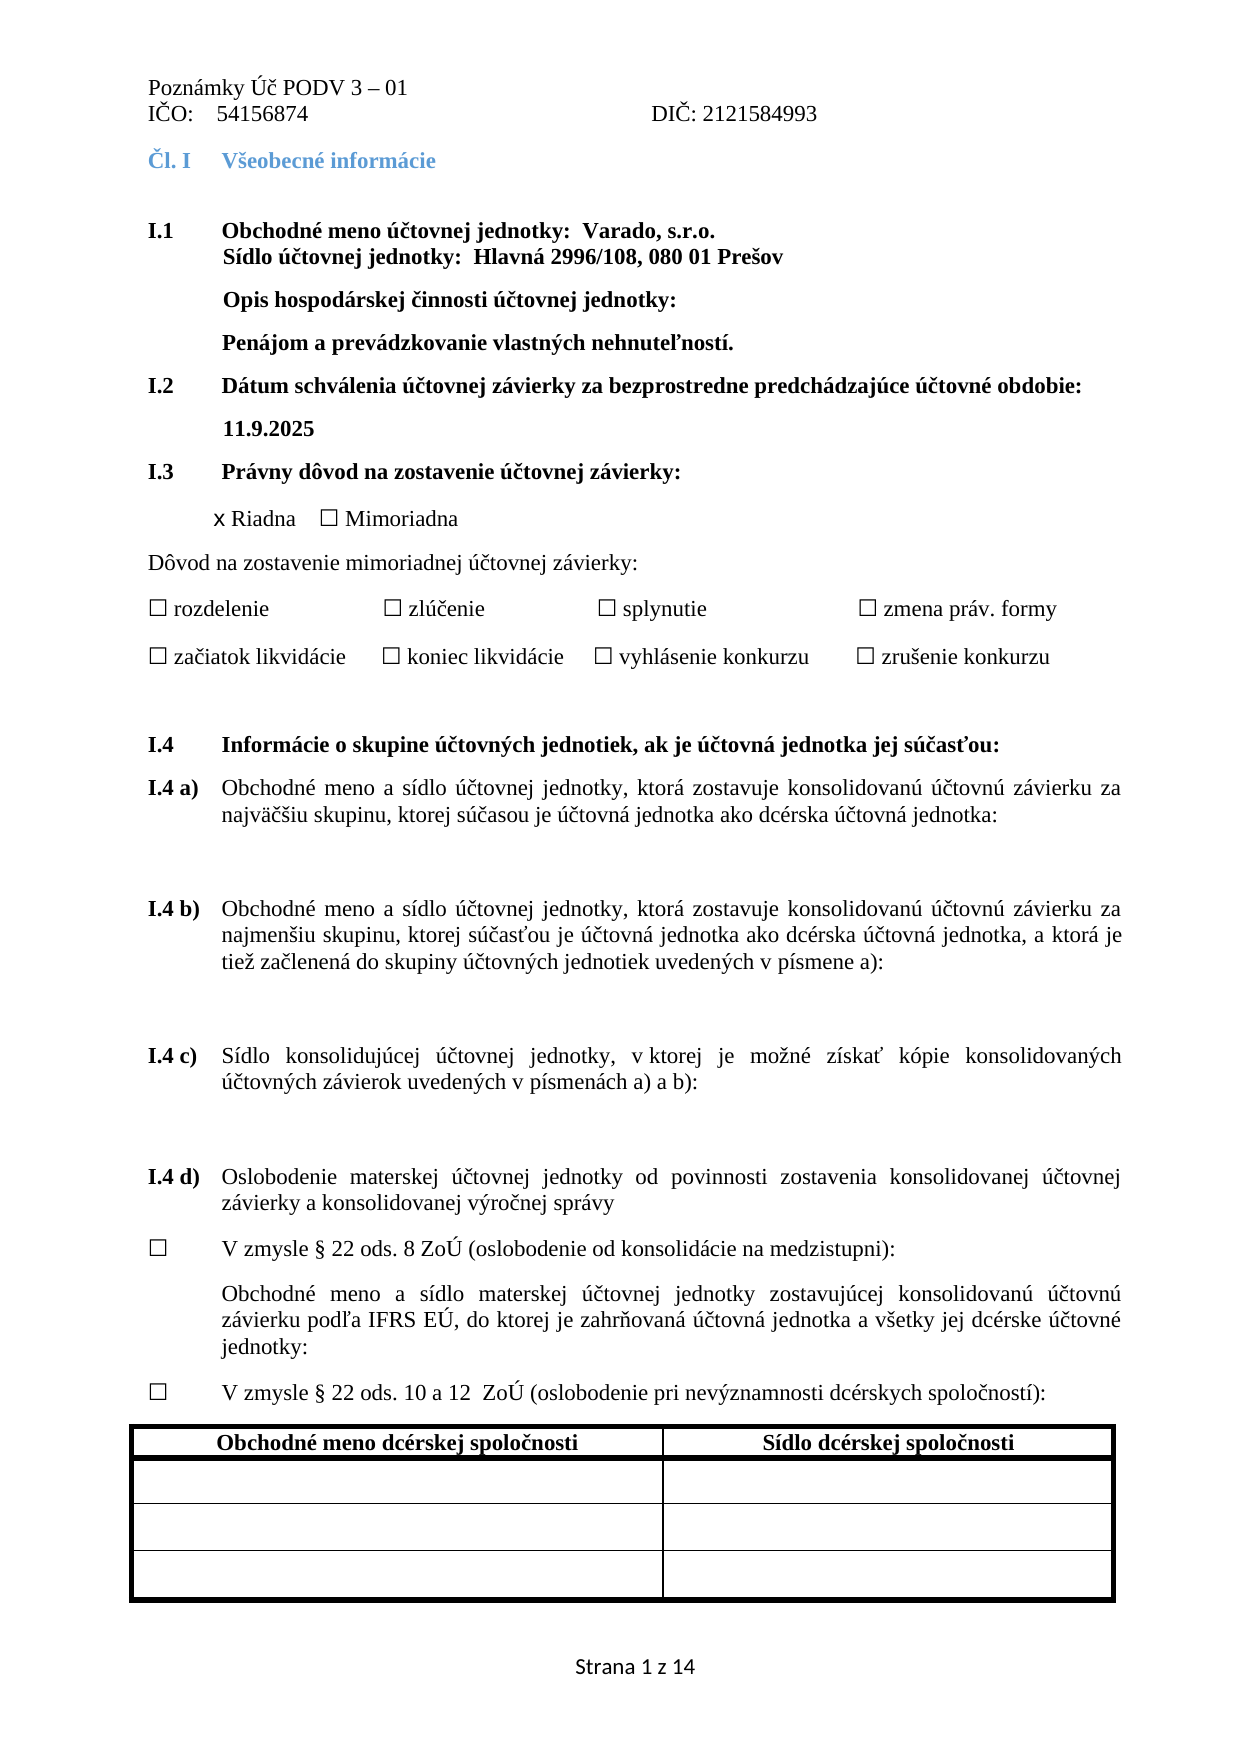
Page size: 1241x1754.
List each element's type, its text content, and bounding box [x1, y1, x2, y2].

list ☐ rozdelenie ☐ zlúčenie ☐ splynutie ☐ zmena práv. formy [148, 592, 1122, 624]
list 11.9.2025 [223, 415, 1122, 442]
text Obchodné meno a sídlo materskej účtovnej jednotky zostavujúcej konsolidovanú účtovnú závierku podľa IFRS EÚ, do ktorej je zahrňovaná účtovná jednotka a všetky jej dcérske účtovné jednotky: [221, 1280, 1122, 1359]
list Dôvod na zostavenie mimoriadnej účtovnej závierky: [148, 549, 1122, 576]
table_cell [664, 1551, 1111, 1597]
text ☐ V zmysle § 22 ods. 10 a 12 ZoÚ (oslobodenie pri nevýznamnosti dcérskych spoločností): [148, 1376, 1122, 1407]
list Opis hospodárskej činnosti účtovnej jednotky: [223, 286, 1122, 313]
list Sídlo účtovnej jednotky: Hlavná 2996/108, 080 01 Prešov [223, 243, 1122, 270]
table_cell [134, 1551, 662, 1597]
text Čl. I Všeobecné informácie [148, 148, 1122, 174]
text I.4 Informácie o skupine účtovných jednotiek, ak je účtovná jednotka jej súčasťou: [148, 731, 1122, 758]
table_header Obchodné meno dcérskej spoločnosti [134, 1429, 662, 1455]
list I.3 Právny dôvod na zostavenie účtovnej závierky: [148, 458, 1122, 485]
table_cell [134, 1461, 662, 1503]
table_cell [664, 1461, 1111, 1503]
list x Riadna ☐ Mimoriadna [148, 501, 1122, 533]
table_cell [664, 1504, 1111, 1550]
table_cell [134, 1504, 662, 1550]
text I.4 b) Obchodné meno a sídlo účtovnej jednotky, ktorá zostavuje konsolidovanú účtovnú závierku za najmenšiu skupinu, ktorej súčasťou je účtovná jednotka ako dcérska účtovná jednotka, a ktorá je tiež začlenená do skupiny účtovných jednotiek uvedených v písmene a): [148, 895, 1122, 974]
text I.4 c) Sídlo konsolidujúcej účtovnej jednotky, v ktorej je možné získať kópie konsolidovaných účtovných závierok uvedených v písmenách a) a b): [148, 1042, 1122, 1095]
text I.4 a) Obchodné meno a sídlo účtovnej jednotky, ktorá zostavuje konsolidovanú účtovnú závierku za najväčšiu skupinu, ktorej súčasou je účtovná jednotka ako dcérska účtovná jednotka: [148, 774, 1122, 827]
text I.1 Obchodné meno účtovnej jednotky: Varado, s.r.o. [148, 217, 1122, 243]
list ☐ začiatok likvidácie ☐ koniec likvidácie ☐ vyhlásenie konkurzu ☐ zrušenie konkurzu [148, 640, 1122, 672]
table_header Sídlo dcérskej spoločnosti [664, 1429, 1111, 1455]
list I.2 Dátum schválenia účtovnej závierky za bezprostredne predchádzajúce účtovné obdobie: [148, 372, 1122, 399]
text I.4 d) Oslobodenie materskej účtovnej jednotky od povinnosti zostavenia konsolidovanej účtovnej závierky a konsolidovanej výročnej správy [148, 1163, 1122, 1216]
text ☐ V zmysle § 22 ods. 8 ZoÚ (oslobodenie od konsolidácie na medzistupni): [148, 1232, 1122, 1263]
list Penájom a prevádzkovanie vlastných nehnuteľností. [148, 329, 1122, 356]
